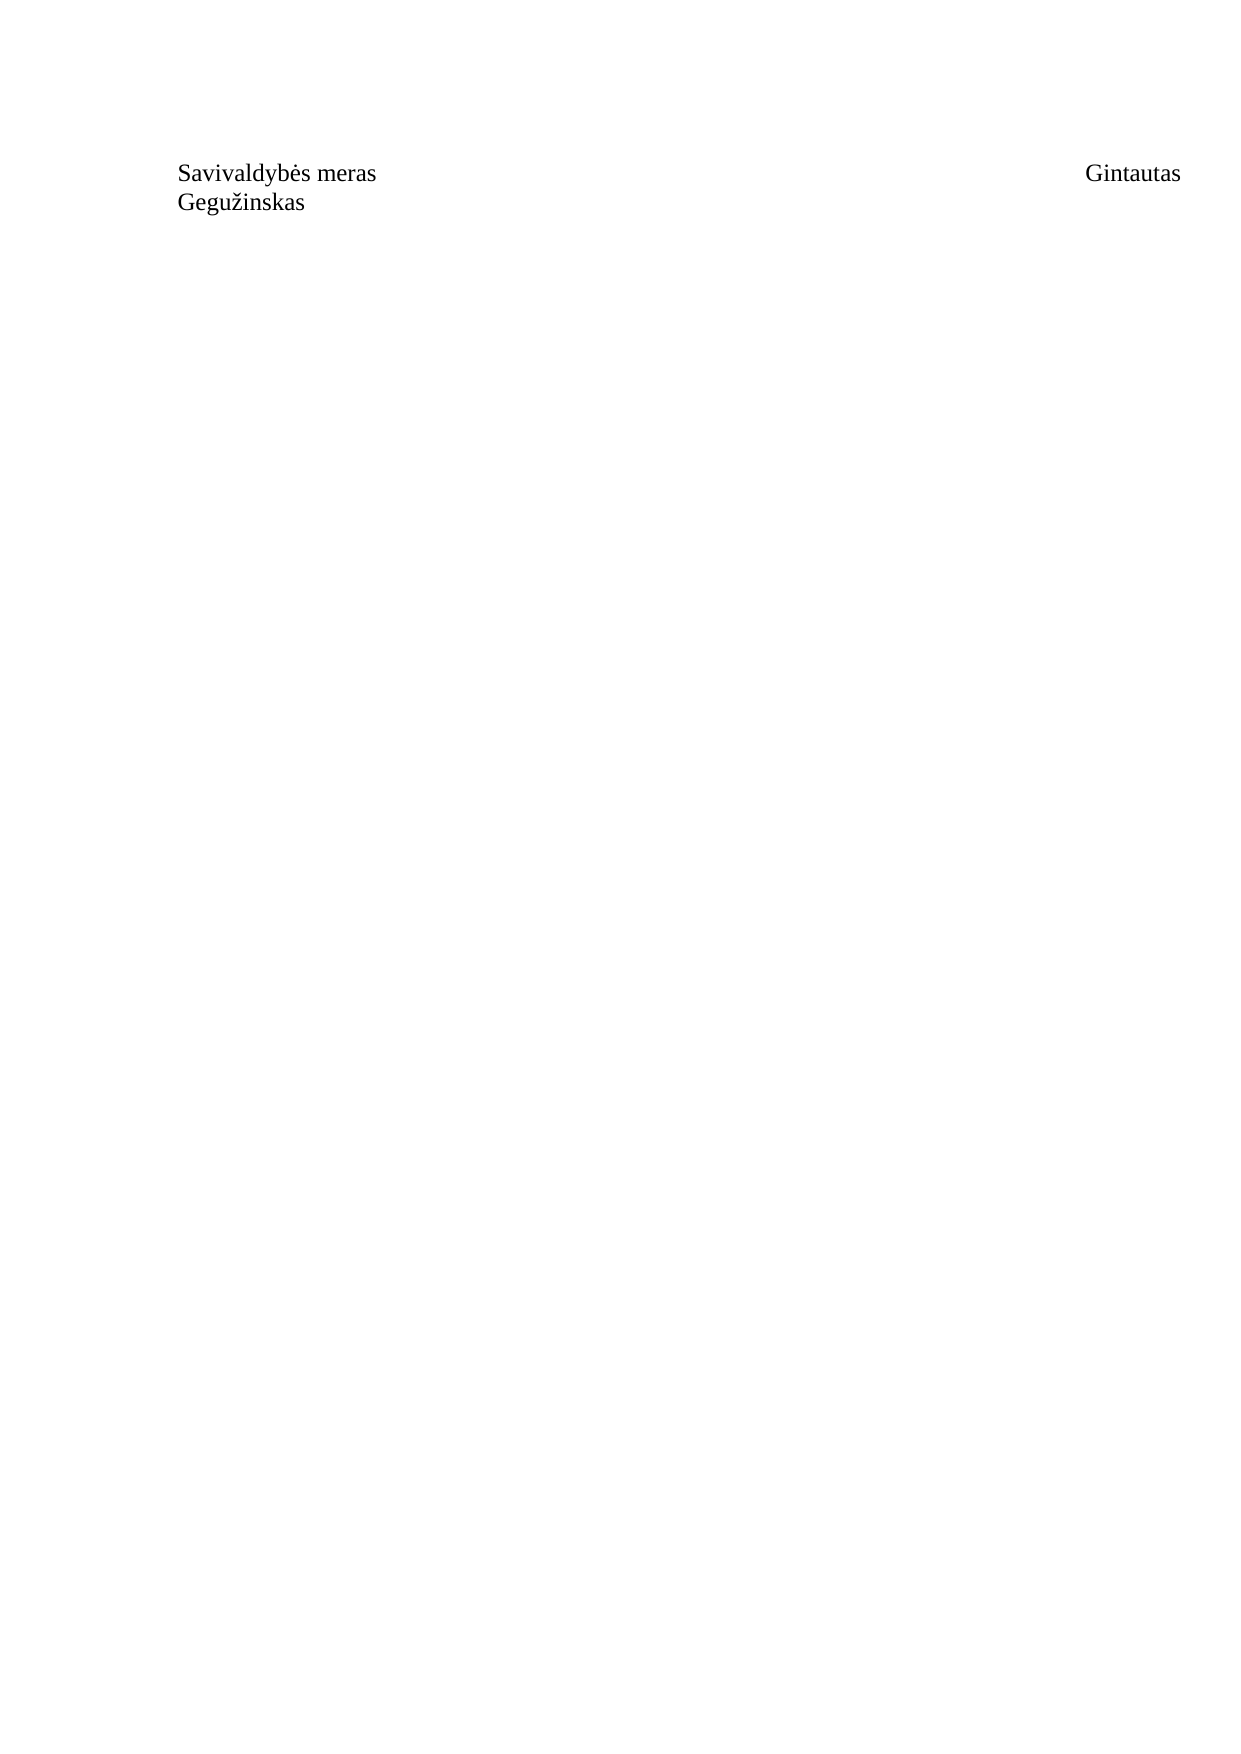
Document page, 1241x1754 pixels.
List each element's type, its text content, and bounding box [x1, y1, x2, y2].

text Savivaldybės meras Gintautas Gegužinskas [177, 158, 1181, 215]
